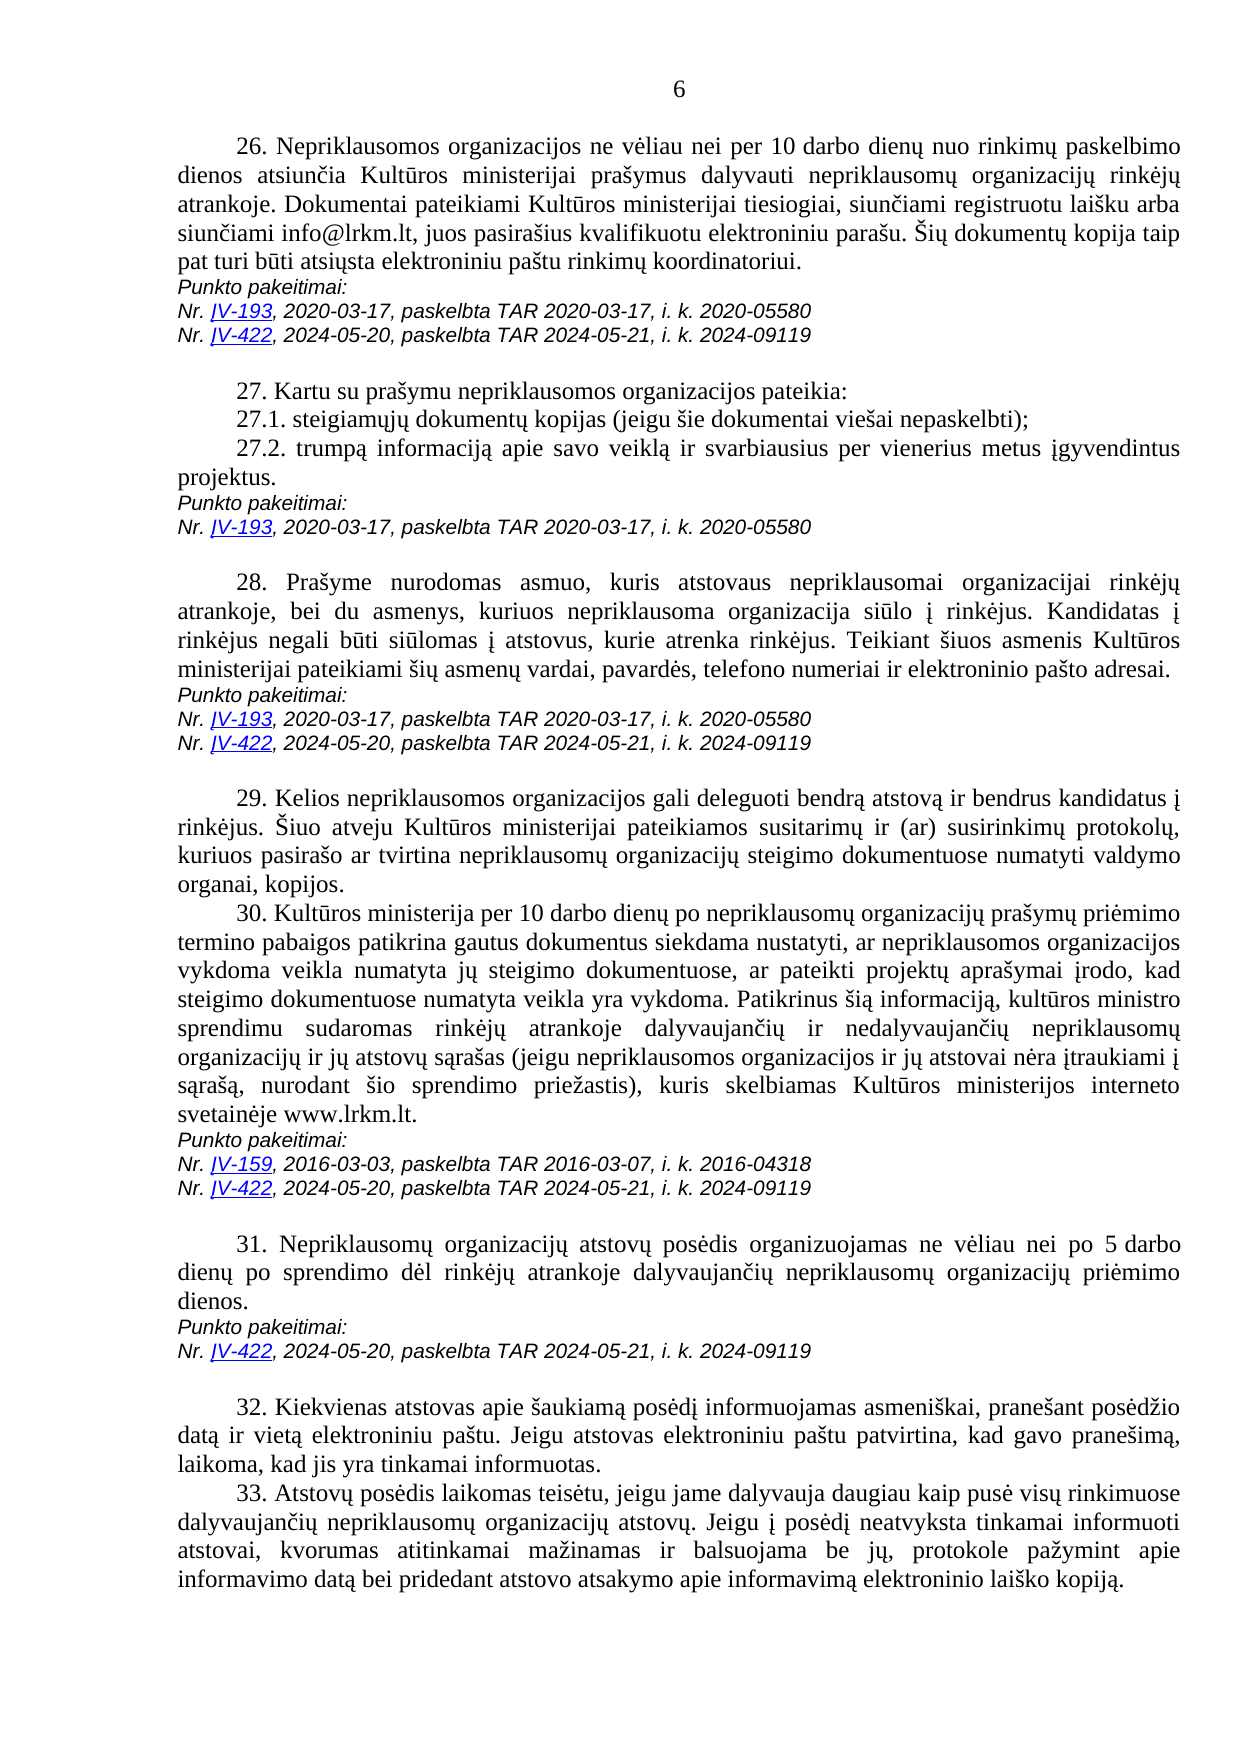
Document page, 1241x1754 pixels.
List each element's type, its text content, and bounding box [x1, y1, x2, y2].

text Nr. ĮV-422, 2024-05-20, paskelbta TAR 2024-05-21, i. k. 2024-09119 [177, 730, 1181, 754]
text Nr. ĮV-193, 2020-03-17, paskelbta TAR 2020-03-17, i. k. 2020-05580 [177, 515, 1181, 539]
text Punkto pakeitimai: [177, 275, 1181, 299]
text 30. Kultūros ministerija per 10 darbo dienų po nepriklausomų organizacijų prašymų priėmimo termino pabaigos patikrina gautus dokumentus siekdama nustatyti, ar nepriklausomos organizacijos vykdoma veikla numatyta jų steigimo dokumentuose, ar pateikti projektų aprašymai įrodo, kad steigimo dokumentuose numatyta veikla yra vykdoma. Patikrinus šią informaciją, kultūros ministro sprendimu sudaromas rinkėjų atrankoje dalyvaujančių ir nedalyvaujančių nepriklausomų organizacijų ir jų atstovų sąrašas (jeigu nepriklausomos organizacijos ir jų atstovai nėra įtraukiami į sąrašą, nurodant šio sprendimo priežastis), kuris skelbiamas Kultūros ministerijos interneto svetainėje www.lrkm.lt. [177, 898, 1181, 1128]
text 33. Atstovų posėdis laikomas teisėtu, jeigu jame dalyvauja daugiau kaip pusė visų rinkimuose dalyvaujančių nepriklausomų organizacijų atstovų. Jeigu į posėdį neatvyksta tinkamai informuoti atstovai, kvorumas atitinkamai mažinamas ir balsuojama be jų, protokole pažymint apie informavimo datą bei pridedant atstovo atsakymo apie informavimą elektroninio laiško kopiją. [177, 1478, 1181, 1593]
text Punkto pakeitimai: [177, 682, 1181, 706]
text 28. Prašyme nurodomas asmuo, kuris atstovaus nepriklausomai organizacijai rinkėjų atrankoje, bei du asmenys, kuriuos nepriklausoma organizacija siūlo į rinkėjus. Kandidatas į rinkėjus negali būti siūlomas į atstovus, kurie atrenka rinkėjus. Teikiant šiuos asmenis Kultūros ministerijai pateikiami šių asmenų vardai, pavardės, telefono numeriai ir elektroninio pašto adresai. [177, 567, 1181, 682]
text 29. Kelios nepriklausomos organizacijos gali deleguoti bendrą atstovą ir bendrus kandidatus į rinkėjus. Šiuo atveju Kultūros ministerijai pateikiamos susitarimų ir (ar) susirinkimų protokolų, kuriuos pasirašo ar tvirtina nepriklausomų organizacijų steigimo dokumentuose numatyti valdymo organai, kopijos. [177, 783, 1181, 898]
text Nr. ĮV-193, 2020-03-17, paskelbta TAR 2020-03-17, i. k. 2020-05580 [177, 299, 1181, 323]
text 26. Nepriklausomos organizacijos ne vėliau nei per 10 darbo dienų nuo rinkimų paskelbimo dienos atsiunčia Kultūros ministerijai prašymus dalyvauti nepriklausomų organizacijų rinkėjų atrankoje. Dokumentai pateikiami Kultūros ministerijai tiesiogiai, siunčiami registruotu laišku arba siunčiami info@lrkm.lt, juos pasirašius kvalifikuotu elektroniniu parašu. Šių dokumentų kopija taip pat turi būti atsiųsta elektroniniu paštu rinkimų koordinatoriui. [177, 131, 1181, 275]
text Punkto pakeitimai: [177, 1315, 1181, 1339]
text Nr. ĮV-193, 2020-03-17, paskelbta TAR 2020-03-17, i. k. 2020-05580 [177, 706, 1181, 730]
text 27. Kartu su prašymu nepriklausomos organizacijos pateikia: [177, 376, 1181, 404]
text 32. Kiekvienas atstovas apie šaukiamą posėdį informuojamas asmeniškai, pranešant posėdžio datą ir vietą elektroniniu paštu. Jeigu atstovas elektroniniu paštu patvirtina, kad gavo pranešimą, laikoma, kad jis yra tinkamai informuotas. [177, 1392, 1181, 1478]
text 27.2. trumpą informaciją apie savo veiklą ir svarbiausius per vienerius metus įgyvendintus projektus. [177, 433, 1181, 491]
text Nr. ĮV-159, 2016-03-03, paskelbta TAR 2016-03-07, i. k. 2016-04318 [177, 1152, 1181, 1176]
text Punkto pakeitimai: [177, 491, 1181, 515]
text Nr. ĮV-422, 2024-05-20, paskelbta TAR 2024-05-21, i. k. 2024-09119 [177, 1176, 1181, 1200]
text Nr. ĮV-422, 2024-05-20, paskelbta TAR 2024-05-21, i. k. 2024-09119 [177, 1339, 1181, 1363]
text 31. Nepriklausomų organizacijų atstovų posėdis organizuojamas ne vėliau nei po 5 darbo dienų po sprendimo dėl rinkėjų atrankoje dalyvaujančių nepriklausomų organizacijų priėmimo dienos. [177, 1229, 1181, 1315]
text Punkto pakeitimai: [177, 1128, 1181, 1152]
text Nr. ĮV-422, 2024-05-20, paskelbta TAR 2024-05-21, i. k. 2024-09119 [177, 323, 1181, 347]
text 27.1. steigiamųjų dokumentų kopijas (jeigu šie dokumentai viešai nepaskelbti); [177, 404, 1181, 433]
